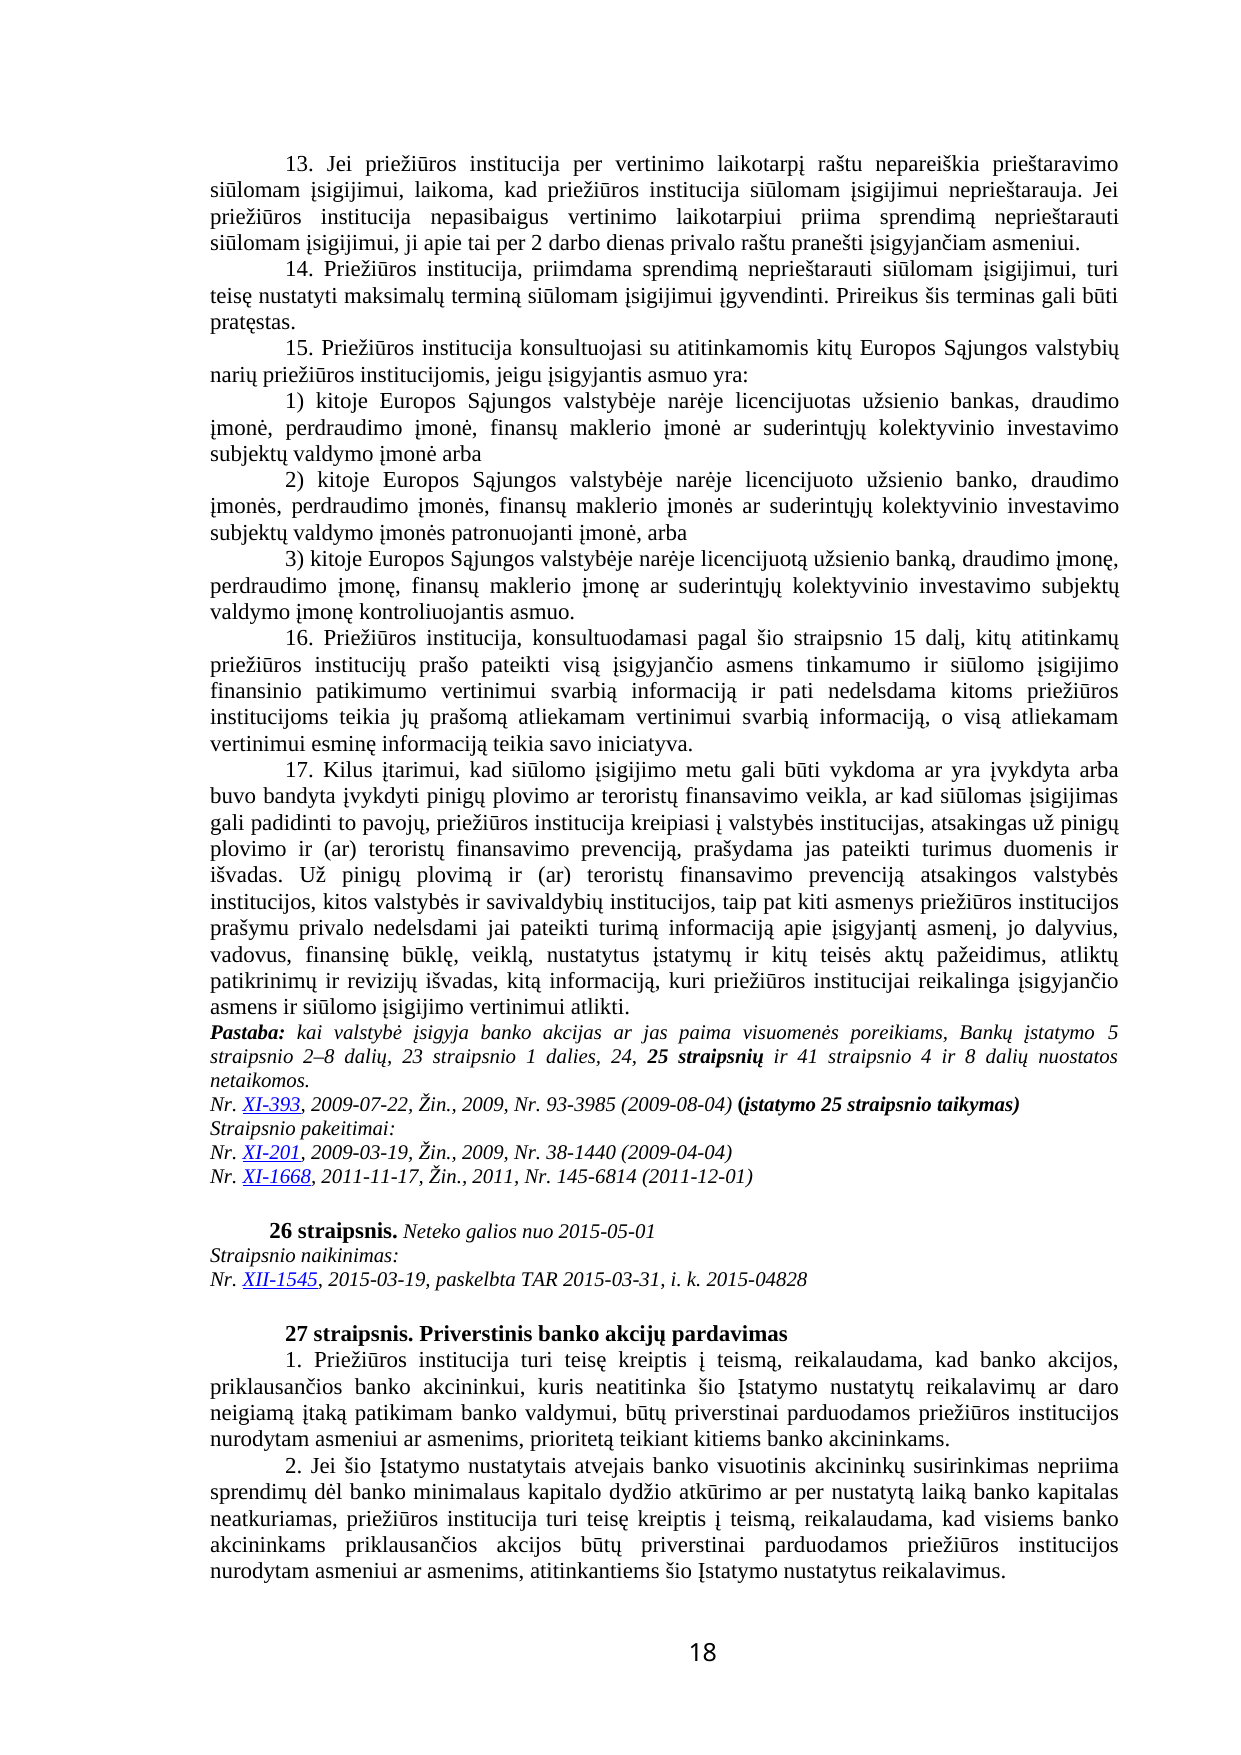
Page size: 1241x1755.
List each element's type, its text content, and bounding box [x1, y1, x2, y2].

text 2) kitoje Europos Sąjungos valstybėje narėje licencijuoto užsienio banko, draudimo įmonės, perdraudimo įmonės, finansų maklerio įmonės ar suderintųjų kolektyvinio investavimo subjektų valdymo įmonės patronuojanti įmonė, arba [210, 466, 1120, 545]
text 2. Jei šio Įstatymo nustatytais atvejais banko visuotinis akcininkų susirinkimas nepriima sprendimų dėl banko minimalaus kapitalo dydžio atkūrimo ar per nustatytą laiką banko kapitalas neatkuriamas, priežiūros institucija turi teisę kreiptis į teismą, reikalaudama, kad visiems banko akcininkams priklausančios akcijos būtų priverstinai parduodamos priežiūros institucijos nurodytam asmeniui ar asmenims, atitinkantiems šio Įstatymo nustatytus reikalavimus. [210, 1452, 1120, 1584]
text Straipsnio pakeitimai: [210, 1116, 1120, 1140]
text Nr. XII-1545, 2015-03-19, paskelbta TAR 2015-03-31, i. k. 2015-04828 [210, 1267, 1120, 1291]
text 16. Priežiūros institucija, konsultuodamasi pagal šio straipsnio 15 dalį, kitų atitinkamų priežiūros institucijų prašo pateikti visą įsigyjančio asmens tinkamumo ir siūlomo įsigijimo finansinio patikimumo vertinimui svarbią informaciją ir pati nedelsdama kitoms priežiūros institucijoms teikia jų prašomą atliekamam vertinimui svarbią informaciją, o visą atliekamam vertinimui esminę informaciją teikia savo iniciatyva. [210, 624, 1120, 756]
text Pastaba: kai valstybė įsigyja banko akcijas ar jas paima visuomenės poreikiams, Bankų įstatymo 5 straipsnio 2–8 dalių, 23 straipsnio 1 dalies, 24, 25 straipsnių ir 41 straipsnio 4 ir 8 dalių nuostatos netaikomos. [210, 1020, 1120, 1092]
text Straipsnio naikinimas: [210, 1243, 1120, 1267]
text 27 straipsnis. Priverstinis banko akcijų pardavimas [210, 1320, 1120, 1346]
text 1. Priežiūros institucija turi teisę kreiptis į teismą, reikalaudama, kad banko akcijos, priklausančios banko akcininkui, kuris neatitinka šio Įstatymo nustatytų reikalavimų ar daro neigiamą įtaką patikimam banko valdymui, būtų priverstinai parduodamos priežiūros institucijos nurodytam asmeniui ar asmenims, prioritetą teikiant kitiems banko akcininkams. [210, 1346, 1120, 1452]
text 13. Jei priežiūros institucija per vertinimo laikotarpį raštu nepareiškia prieštaravimo siūlomam įsigijimui, laikoma, kad priežiūros institucija siūlomam įsigijimui neprieštarauja. Jei priežiūros institucija nepasibaigus vertinimo laikotarpiui priima sprendimą neprieštarauti siūlomam įsigijimui, ji apie tai per 2 darbo dienas privalo raštu pranešti įsigyjančiam asmeniui. [210, 150, 1120, 255]
text Nr. XI-201, 2009-03-19, Žin., 2009, Nr. 38-1440 (2009-04-04) [210, 1140, 1120, 1164]
text 3) kitoje Europos Sąjungos valstybėje narėje licencijuotą užsienio banką, draudimo įmonę, perdraudimo įmonę, finansų maklerio įmonę ar suderintųjų kolektyvinio investavimo subjektų valdymo įmonę kontroliuojantis asmuo. [210, 545, 1120, 624]
text 15. Priežiūros institucija konsultuojasi su atitinkamomis kitų Europos Sąjungos valstybių narių priežiūros institucijomis, jeigu įsigyjantis asmuo yra: [210, 334, 1120, 387]
text 14. Priežiūros institucija, priimdama sprendimą neprieštarauti siūlomam įsigijimui, turi teisę nustatyti maksimalų terminą siūlomam įsigijimui įgyvendinti. Prireikus šis terminas gali būti pratęstas. [210, 255, 1120, 334]
text 26 straipsnis. Neteko galios nuo 2015-05-01 [210, 1217, 1120, 1243]
text Nr. XI-1668, 2011-11-17, Žin., 2011, Nr. 145-6814 (2011-12-01) [210, 1164, 1120, 1188]
text 17. Kilus įtarimui, kad siūlomo įsigijimo metu gali būti vykdoma ar yra įvykdyta arba buvo bandyta įvykdyti pinigų plovimo ar teroristų finansavimo veikla, ar kad siūlomas įsigijimas gali padidinti to pavojų, priežiūros institucija kreipiasi į valstybės institucijas, atsakingas už pinigų plovimo ir (ar) teroristų finansavimo prevenciją, prašydama jas pateikti turimus duomenis ir išvadas. Už pinigų plovimą ir (ar) teroristų finansavimo prevenciją atsakingos valstybės institucijos, kitos valstybės ir savivaldybių institucijos, taip pat kiti asmenys priežiūros institucijos prašymu privalo nedelsdami jai pateikti turimą informaciją apie įsigyjantį asmenį, jo dalyvius, vadovus, finansinę būklę, veiklą, nustatytus įstatymų ir kitų teisės aktų pažeidimus, atliktų patikrinimų ir revizijų išvadas, kitą informaciją, kuri priežiūros institucijai reikalinga įsigyjančio asmens ir siūlomo įsigijimo vertinimui atlikti. [210, 756, 1120, 1020]
text Nr. XI-393, 2009-07-22, Žin., 2009, Nr. 93-3985 (2009-08-04) (įstatymo 25 straipsnio taikymas) [210, 1092, 1120, 1116]
text 1) kitoje Europos Sąjungos valstybėje narėje licencijuotas užsienio bankas, draudimo įmonė, perdraudimo įmonė, finansų maklerio įmonė ar suderintųjų kolektyvinio investavimo subjektų valdymo įmonė arba [210, 387, 1120, 466]
